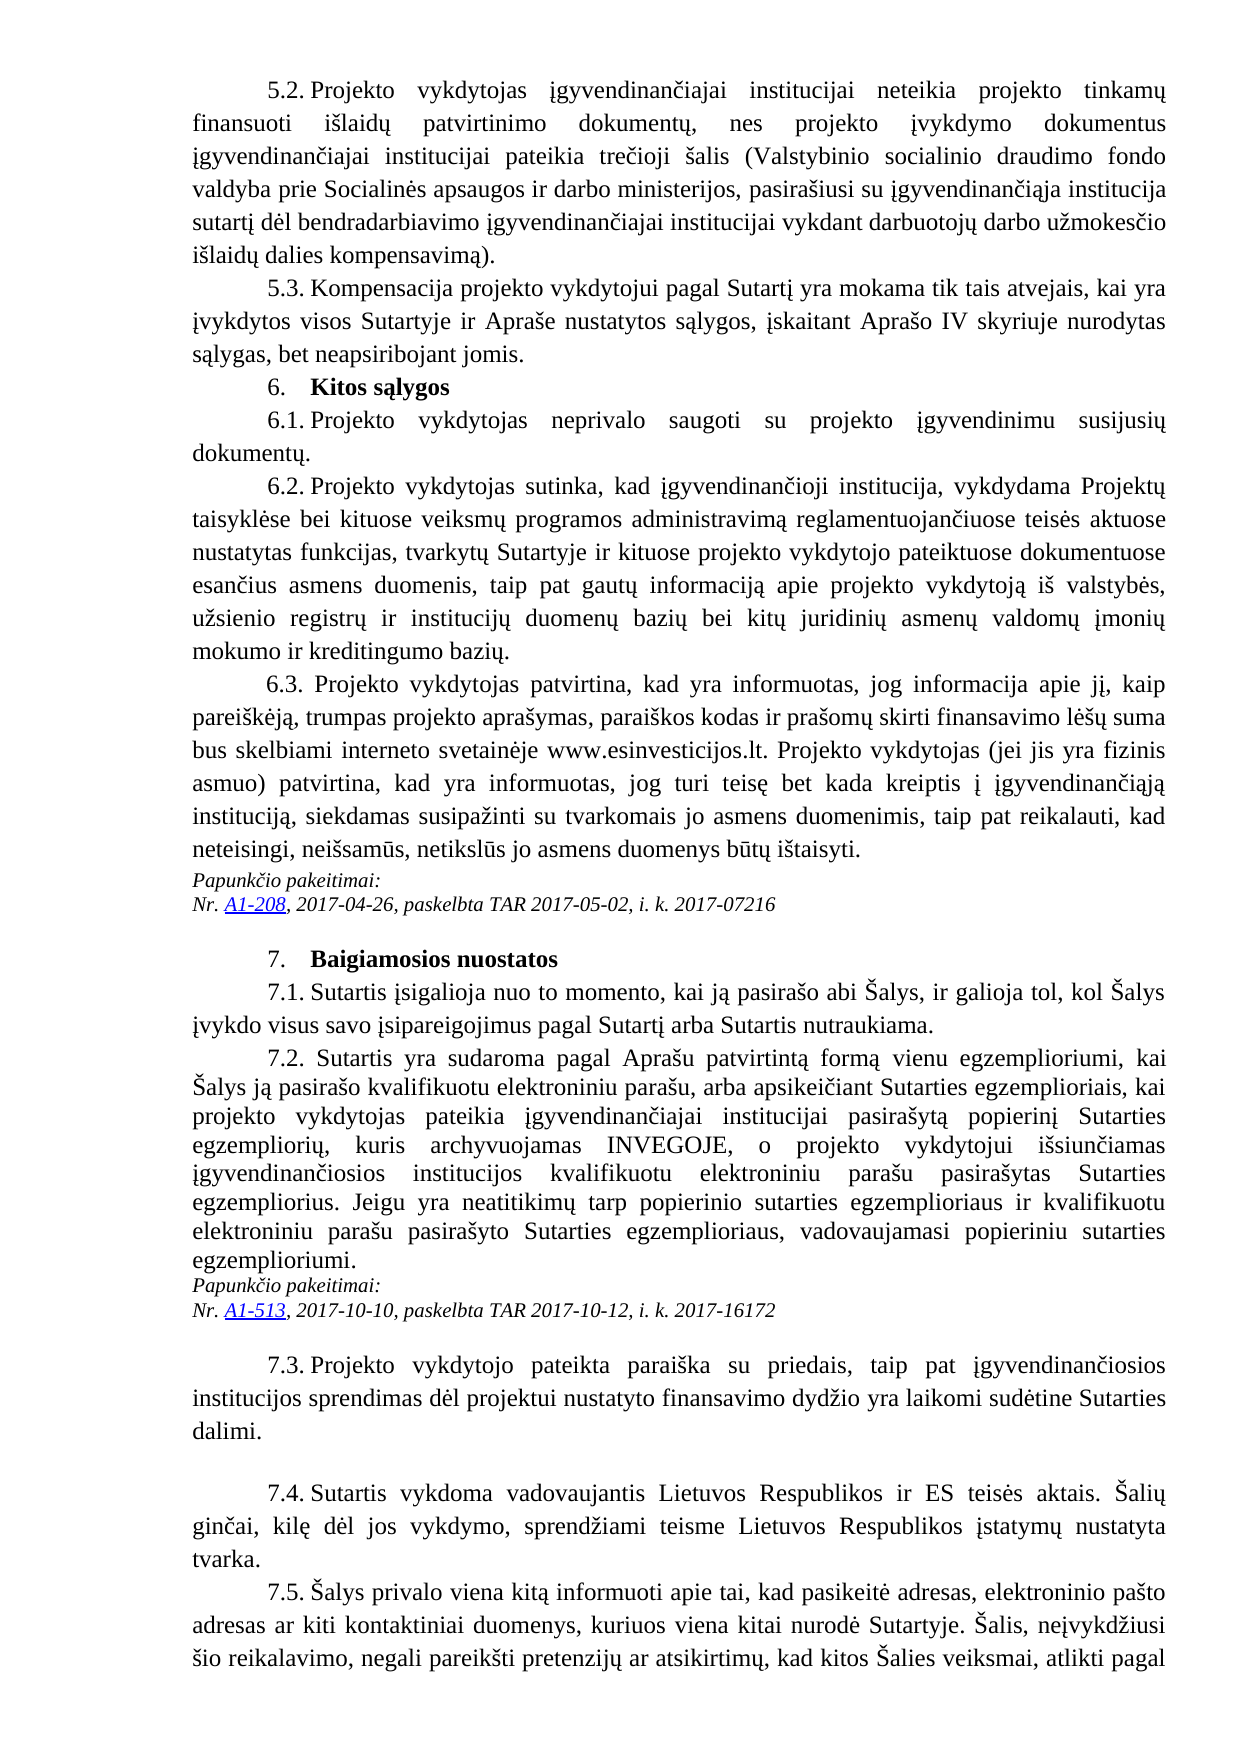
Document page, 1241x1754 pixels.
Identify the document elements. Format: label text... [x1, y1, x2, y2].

text 6.2. Projekto vykdytojas sutinka, kad įgyvendinančioji institucija, vykdydama Projektų taisyklėse bei kituose veiksmų programos administravimą reglamentuojančiuose teisės aktuose nustatytas funkcijas, tvarkytų Sutartyje ir kituose projekto vykdytojo pateiktuose dokumentuose esančius asmens duomenis, taip pat gautų informaciją apie projekto vykdytoją iš valstybės, užsienio registrų ir institucijų duomenų bazių bei kitų juridinių asmenų valdomų įmonių mokumo ir kreditingumo bazių. [192, 471, 1167, 665]
text 7.2. Sutartis yra sudaroma pagal Aprašu patvirtintą formą vienu egzemplioriumi, kai Šalys ją pasirašo kvalifikuotu elektroniniu parašu, arba apsikeičiant Sutarties egzemplioriais, kai projekto vykdytojas pateikia įgyvendinančiajai institucijai pasirašytą popierinį Sutarties egzempliorių, kuris archyvuojamas INVEGOJE, o projekto vykdytojui išsiunčiamas įgyvendinančiosios institucijos kvalifikuotu elektroniniu parašu pasirašytas Sutarties egzempliorius. Jeigu yra neatitikimų tarp popierinio sutarties egzemplioriaus ir kvalifikuotu elektroniniu parašu pasirašyto Sutarties egzemplioriaus, vadovaujamasi popieriniu sutarties egzemplioriumi. [192, 1043, 1167, 1273]
text 7.5. Šalys privalo viena kitą informuoti apie tai, kad pasikeitė adresas, elektroninio pašto adresas ar kiti kontaktiniai duomenys, kuriuos viena kitai nurodė Sutartyje. Šalis, neįvykdžiusi šio reikalavimo, negali pareikšti pretenzijų ar atsikirtimų, kad kitos Šalies veiksmai, atlikti pagal [192, 1577, 1167, 1672]
text 6.3. Projekto vykdytojas patvirtina, kad yra informuotas, jog informacija apie jį, kaip pareiškėją, trumpas projekto aprašymas, paraiškos kodas ir prašomų skirti finansavimo lėšų suma bus skelbiami interneto svetainėje www.esinvesticijos.lt. Projekto vykdytojas (jei jis yra fizinis asmuo) patvirtina, kad yra informuotas, jog turi teisę bet kada kreiptis į įgyvendinančiąją instituciją, siekdamas susipažinti su tvarkomais jo asmens duomenimis, taip pat reikalauti, kad neteisingi, neišsamūs, netikslūs jo asmens duomenys būtų ištaisyti. [192, 669, 1167, 863]
text 7.3. Projekto vykdytojo pateikta paraiška su priedais, taip pat įgyvendinančiosios institucijos sprendimas dėl projektui nustatyto finansavimo dydžio yra laikomi sudėtine Sutarties dalimi. [192, 1350, 1167, 1445]
text 6.1. Projekto vykdytojas neprivalo saugoti su projekto įgyvendinimu susijusių dokumentų. [192, 405, 1167, 467]
text 5.3. Kompensacija projekto vykdytojui pagal Sutartį yra mokama tik tais atvejais, kai yra įvykdytos visos Sutartyje ir Apraše nustatytos sąlygos, įskaitant Aprašo IV skyriuje nurodytas sąlygas, bet neapsiribojant jomis. [192, 273, 1167, 368]
text Nr. A1-208, 2017-04-26, paskelbta TAR 2017-05-02, i. k. 2017-07216 [192, 892, 1167, 916]
text 6. Kitos sąlygos [192, 372, 1167, 401]
text Nr. A1-513, 2017-10-10, paskelbta TAR 2017-10-12, i. k. 2017-16172 [192, 1297, 1167, 1322]
text 7.1. Sutartis įsigalioja nuo to momento, kai ją pasirašo abi Šalys, ir galioja tol, kol Šalys įvykdo visus savo įsipareigojimus pagal Sutartį arba Sutartis nutraukiama. [192, 977, 1167, 1039]
text Papunkčio pakeitimai: [192, 1273, 1167, 1297]
text Papunkčio pakeitimai: [192, 867, 1167, 892]
text 7.4. Sutartis vykdoma vadovaujantis Lietuvos Respublikos ir ES teisės aktais. Šalių ginčai, kilę dėl jos vykdymo, sprendžiami teisme Lietuvos Respublikos įstatymų nustatyta tvarka. [192, 1478, 1167, 1573]
text 7. Baigiamosios nuostatos [192, 944, 1167, 973]
text 5.2. Projekto vykdytojas įgyvendinančiajai institucijai neteikia projekto tinkamų finansuoti išlaidų patvirtinimo dokumentų, nes projekto įvykdymo dokumentus įgyvendinančiajai institucijai pateikia trečioji šalis (Valstybinio socialinio draudimo fondo valdyba prie Socialinės apsaugos ir darbo ministerijos, pasirašiusi su įgyvendinančiąja institucija sutartį dėl bendradarbiavimo įgyvendinančiajai institucijai vykdant darbuotojų darbo užmokesčio išlaidų dalies kompensavimą). [192, 75, 1167, 269]
